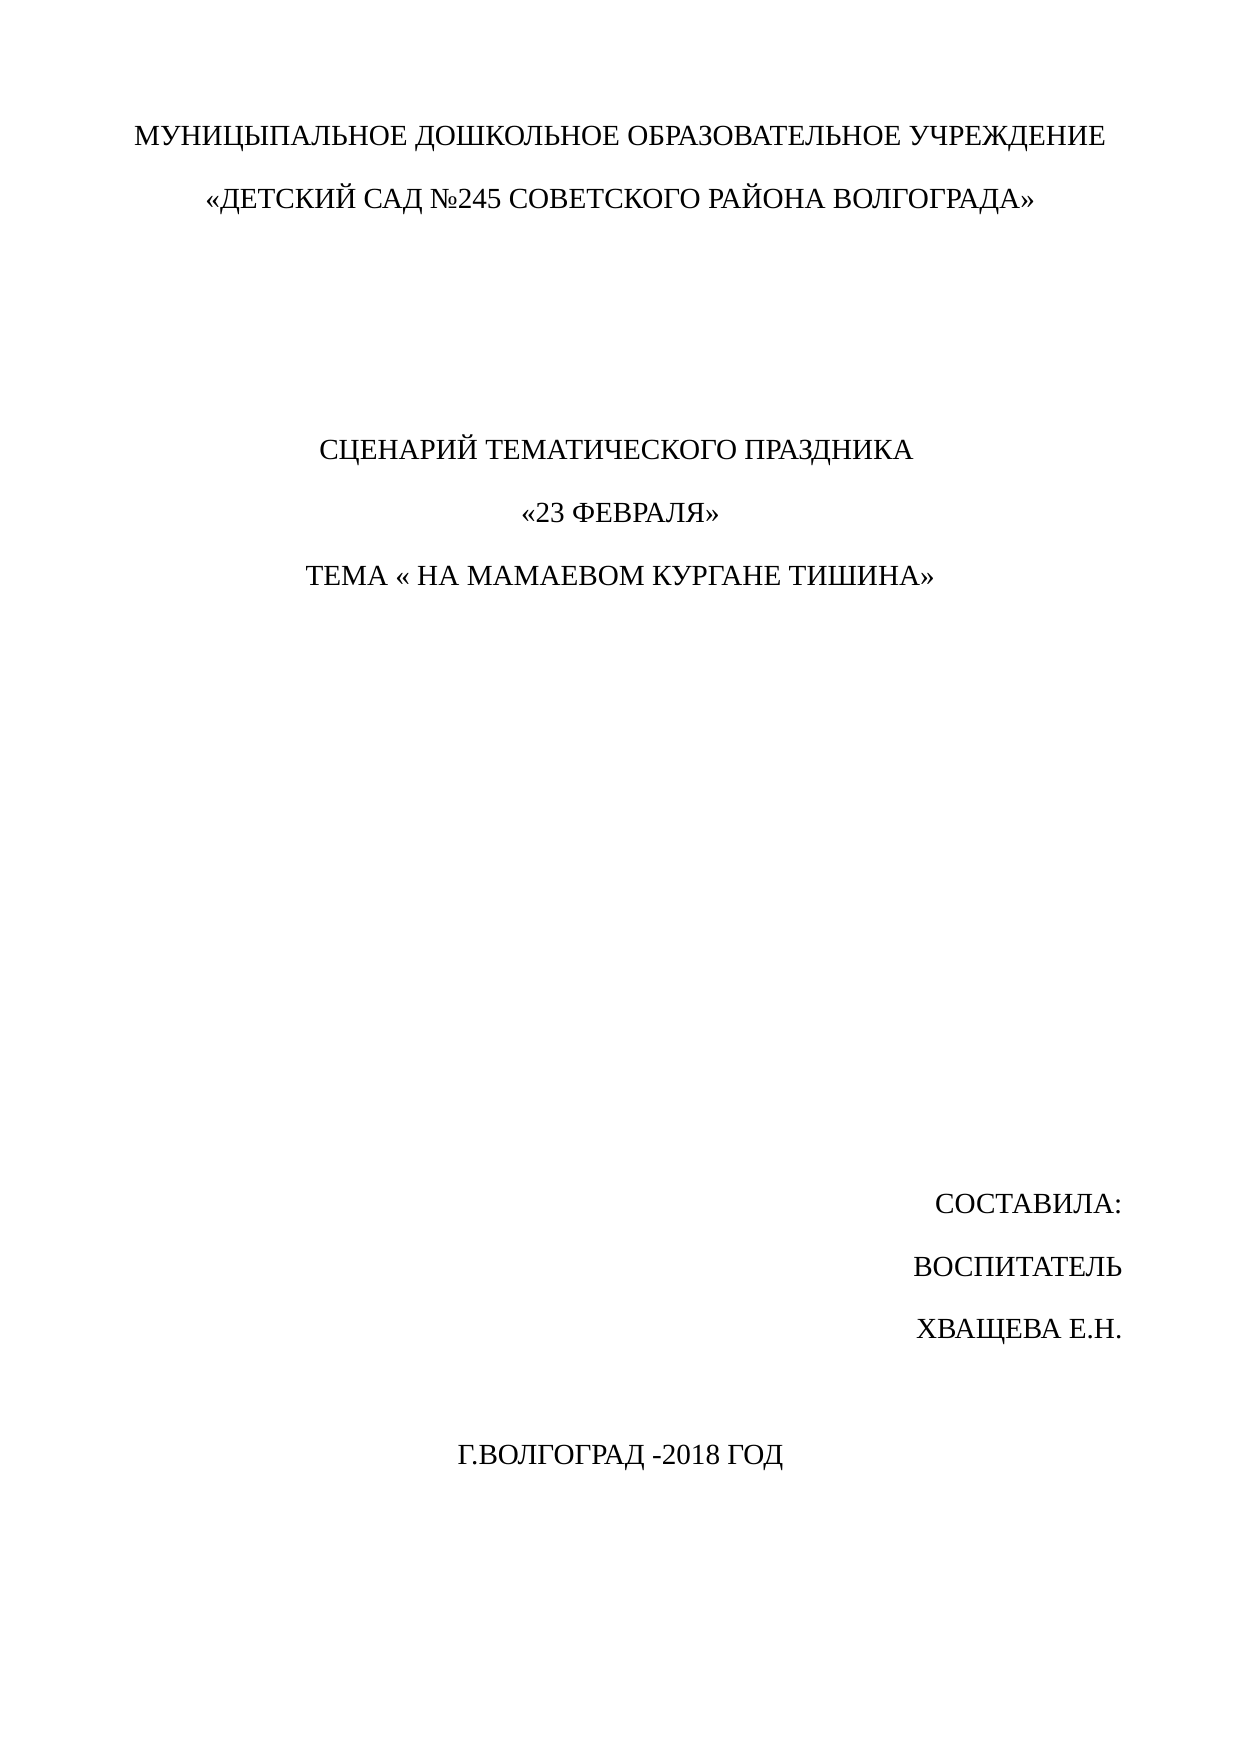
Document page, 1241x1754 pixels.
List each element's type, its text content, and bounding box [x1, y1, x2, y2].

text ХВАЩЕВА Е.Н. [118, 1312, 1122, 1345]
text ТЕМА « НА МАМАЕВОМ КУРГАНЕ ТИШИНА» [118, 558, 1122, 591]
text СЦЕНАРИЙ ТЕМАТИЧЕСКОГО ПРАЗДНИКА [118, 432, 1122, 466]
text СОСТАВИЛА: [118, 1186, 1122, 1219]
text МУНИЦЫПАЛЬНОЕ ДОШКОЛЬНОЕ ОБРАЗОВАТЕЛЬНОЕ УЧРЕЖДЕНИЕ [118, 118, 1122, 152]
text «23 ФЕВРАЛЯ» [118, 495, 1122, 528]
text Г.ВОЛГОГРАД -2018 ГОД [118, 1437, 1122, 1471]
text «ДЕТСКИЙ САД №245 СОВЕТСКОГО РАЙОНА ВОЛГОГРАДА» [118, 181, 1122, 214]
text ВОСПИТАТЕЛЬ [118, 1249, 1122, 1282]
